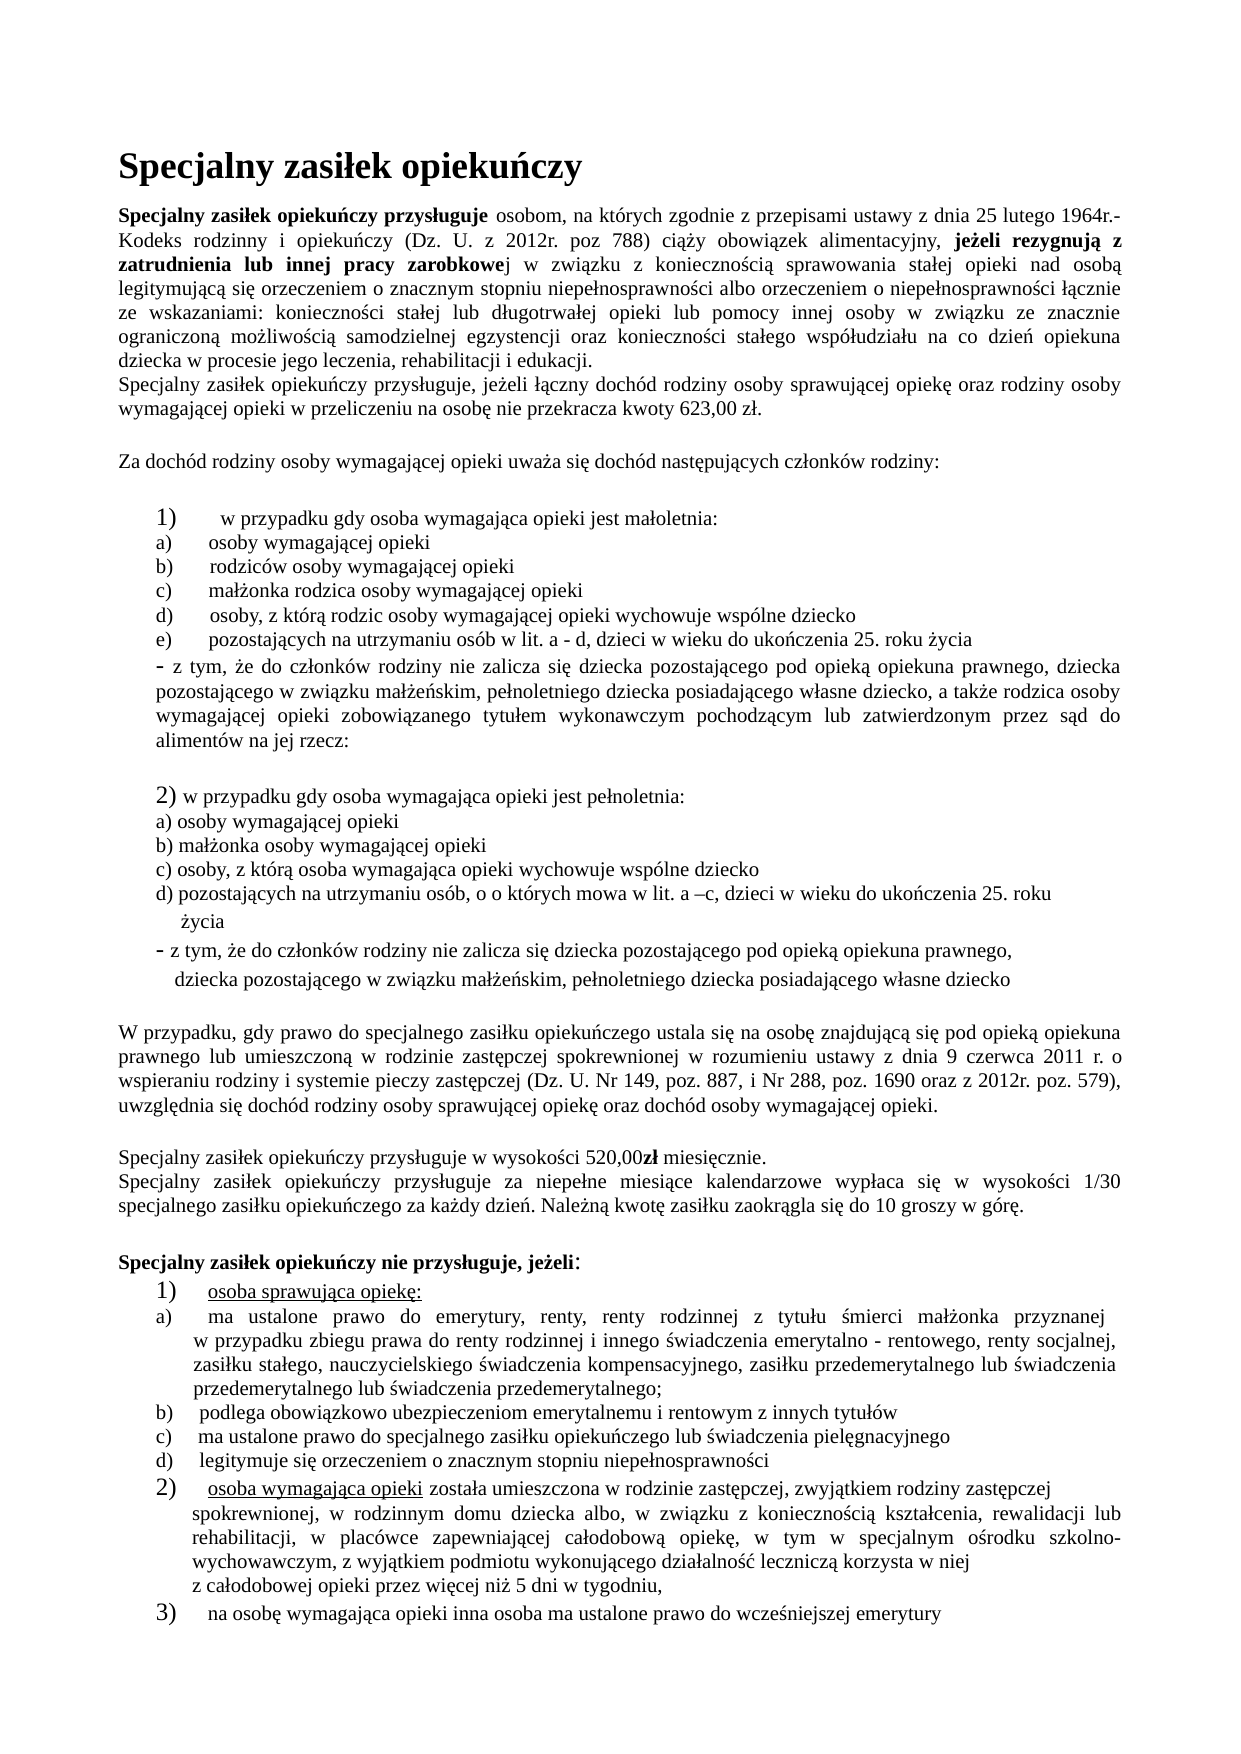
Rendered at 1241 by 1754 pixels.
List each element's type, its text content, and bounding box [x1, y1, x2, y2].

text 2) osoba wymagająca opieki została umieszczona w rodzinie zastępczej, zwyjątkiem rodziny zastępczej [156, 1472, 1122, 1501]
text z całodobowej opieki przez więcej niż 5 dni w tygodniu, [192, 1573, 1122, 1597]
text dziecka pozostającego w związku małżeńskim, pełnoletniego dziecka posiadającego własne dziecko [156, 963, 1122, 992]
text W przypadku, gdy prawo do specjalnego zasiłku opiekuńczego ustala się na osobę znajdującą się pod opieką opiekuna prawnego lub umieszczoną w rodzinie zastępczej spokrewnionej w rozumieniu ustawy z dnia 9 czerwca 2011 r. o wspieraniu rodziny i systemie pieczy zastępczej (Dz. U. Nr 149, poz. 887, i Nr 288, poz. 1690 oraz z 2012r. poz. 579), uwzględnia się dochód rodziny osoby sprawującej opiekę oraz dochód osoby wymagającej opieki. [118, 1020, 1122, 1117]
text a) osoby wymagającej opieki [156, 809, 1122, 833]
text Specjalny zasiłek opiekuńczy nie przysługuje, jeżeli: [118, 1246, 1122, 1275]
text b) podlega obowiązkowo ubezpieczeniom emerytalnemu i rentowym z innych tytułów [156, 1400, 1122, 1424]
text - z tym, że do członków rodziny nie zalicza się dziecka pozostającego pod opieką opiekuna prawnego, [156, 934, 1122, 963]
text d) legitymuje się orzeczeniem o znacznym stopniu niepełnosprawności [156, 1448, 1122, 1472]
subtitle Specjalny zasiłek opiekuńczy [118, 143, 1122, 186]
text życia [156, 905, 1122, 934]
text a) ma ustalone prawo do emerytury, renty, renty rodzinnej z tytułu śmierci małżonka przyznanej w przypadku zbiegu prawa do renty rodzinnej i innego świadczenia emerytalno - rentowego, renty socjalnej, zasiłku stałego, nauczycielskiego świadczenia kompensacyjnego, zasiłku przedemerytalnego lub świadczenia przedemerytalnego lub świadczenia przedemerytalnego; [156, 1304, 1122, 1400]
text b) rodziców osoby wymagającej opieki [156, 554, 1122, 578]
text 3) na osobę wymagająca opieki inna osoba ma ustalone prawo do wcześniejszej emerytury [156, 1597, 1122, 1626]
text 1) osoba sprawująca opiekę: [156, 1275, 1122, 1304]
text d) pozostających na utrzymaniu osób, o o których mowa w lit. a –c, dzieci w wieku do ukończenia 25. roku [156, 881, 1122, 905]
text e) pozostających na utrzymaniu osób w lit. a - d, dzieci w wieku do ukończenia 25. roku życia [156, 627, 1122, 651]
text b) małżonka osoby wymagającej opieki [156, 833, 1122, 857]
text Specjalny zasiłek opiekuńczy przysługuje, jeżeli łączny dochód rodziny osoby sprawującej opiekę oraz rodziny osoby wymagającej opieki w przeliczeniu na osobę nie przekracza kwoty 623,00 zł. [118, 372, 1122, 420]
text c) małżonka rodzica osoby wymagającej opieki [156, 578, 1122, 602]
text 1) w przypadku gdy osoba wymagająca opieki jest małoletnia: [156, 502, 1122, 530]
text a) osoby wymagającej opieki [156, 530, 1122, 554]
text d) osoby, z którą rodzic osoby wymagającej opieki wychowuje wspólne dziecko [156, 602, 1122, 627]
text 2) w przypadku gdy osoba wymagająca opieki jest pełnoletnia: [156, 780, 1122, 809]
text c) osoby, z którą osoba wymagająca opieki wychowuje wspólne dziecko [156, 857, 1122, 881]
text c) ma ustalone prawo do specjalnego zasiłku opiekuńczego lub świadczenia pielęgnacyjnego [156, 1424, 1122, 1448]
text Specjalny zasiłek opiekuńczy przysługuje w wysokości 520,00zł miesięcznie. [118, 1145, 1122, 1169]
text Specjalny zasiłek opiekuńczy przysługuje za niepełne miesiące kalendarzowe wypłaca się w wysokości 1/30 specjalnego zasiłku opiekuńczego za każdy dzień. Należną kwotę zasiłku zaokrągla się do 10 groszy w górę. [118, 1169, 1122, 1217]
text - z tym, że do członków rodziny nie zalicza się dziecka pozostającego pod opieką opiekuna prawnego, dziecka pozostającego w związku małżeńskim, pełnoletniego dziecka posiadającego własne dziecko, a także rodzica osoby wymagającej opieki zobowiązanego tytułem wykonawczym pochodzącym lub zatwierdzonym przez sąd do alimentów na jej rzecz: [156, 651, 1122, 752]
text Za dochód rodziny osoby wymagającej opieki uważa się dochód następujących członków rodziny: [118, 449, 1122, 473]
text Specjalny zasiłek opiekuńczy przysługuje osobom, na których zgodnie z przepisami ustawy z dnia 25 lutego 1964r.- Kodeks rodzinny i opiekuńczy (Dz. U. z 2012r. poz 788) ciąży obowiązek alimentacyjny, jeżeli rezygnują z zatrudnienia lub innej pracy zarobkowej w związku z koniecznością sprawowania stałej opieki nad osobą legitymującą się orzeczeniem o znacznym stopniu niepełnosprawności albo orzeczeniem o niepełnosprawności łącznie ze wskazaniami: konieczności stałej lub długotrwałej opieki lub pomocy innej osoby w związku ze znacznie ograniczoną możliwością samodzielnej egzystencji oraz konieczności stałego współudziału na co dzień opiekuna dziecka w procesie jego leczenia, rehabilitacji i edukacji. [118, 199, 1122, 372]
text spokrewnionej, w rodzinnym domu dziecka albo, w związku z koniecznością kształcenia, rewalidacji lub rehabilitacji, w placówce zapewniającej całodobową opiekę, w tym w specjalnym ośrodku szkolno-wychowawczym, z wyjątkiem podmiotu wykonującego działalność leczniczą korzysta w niej [192, 1501, 1122, 1573]
